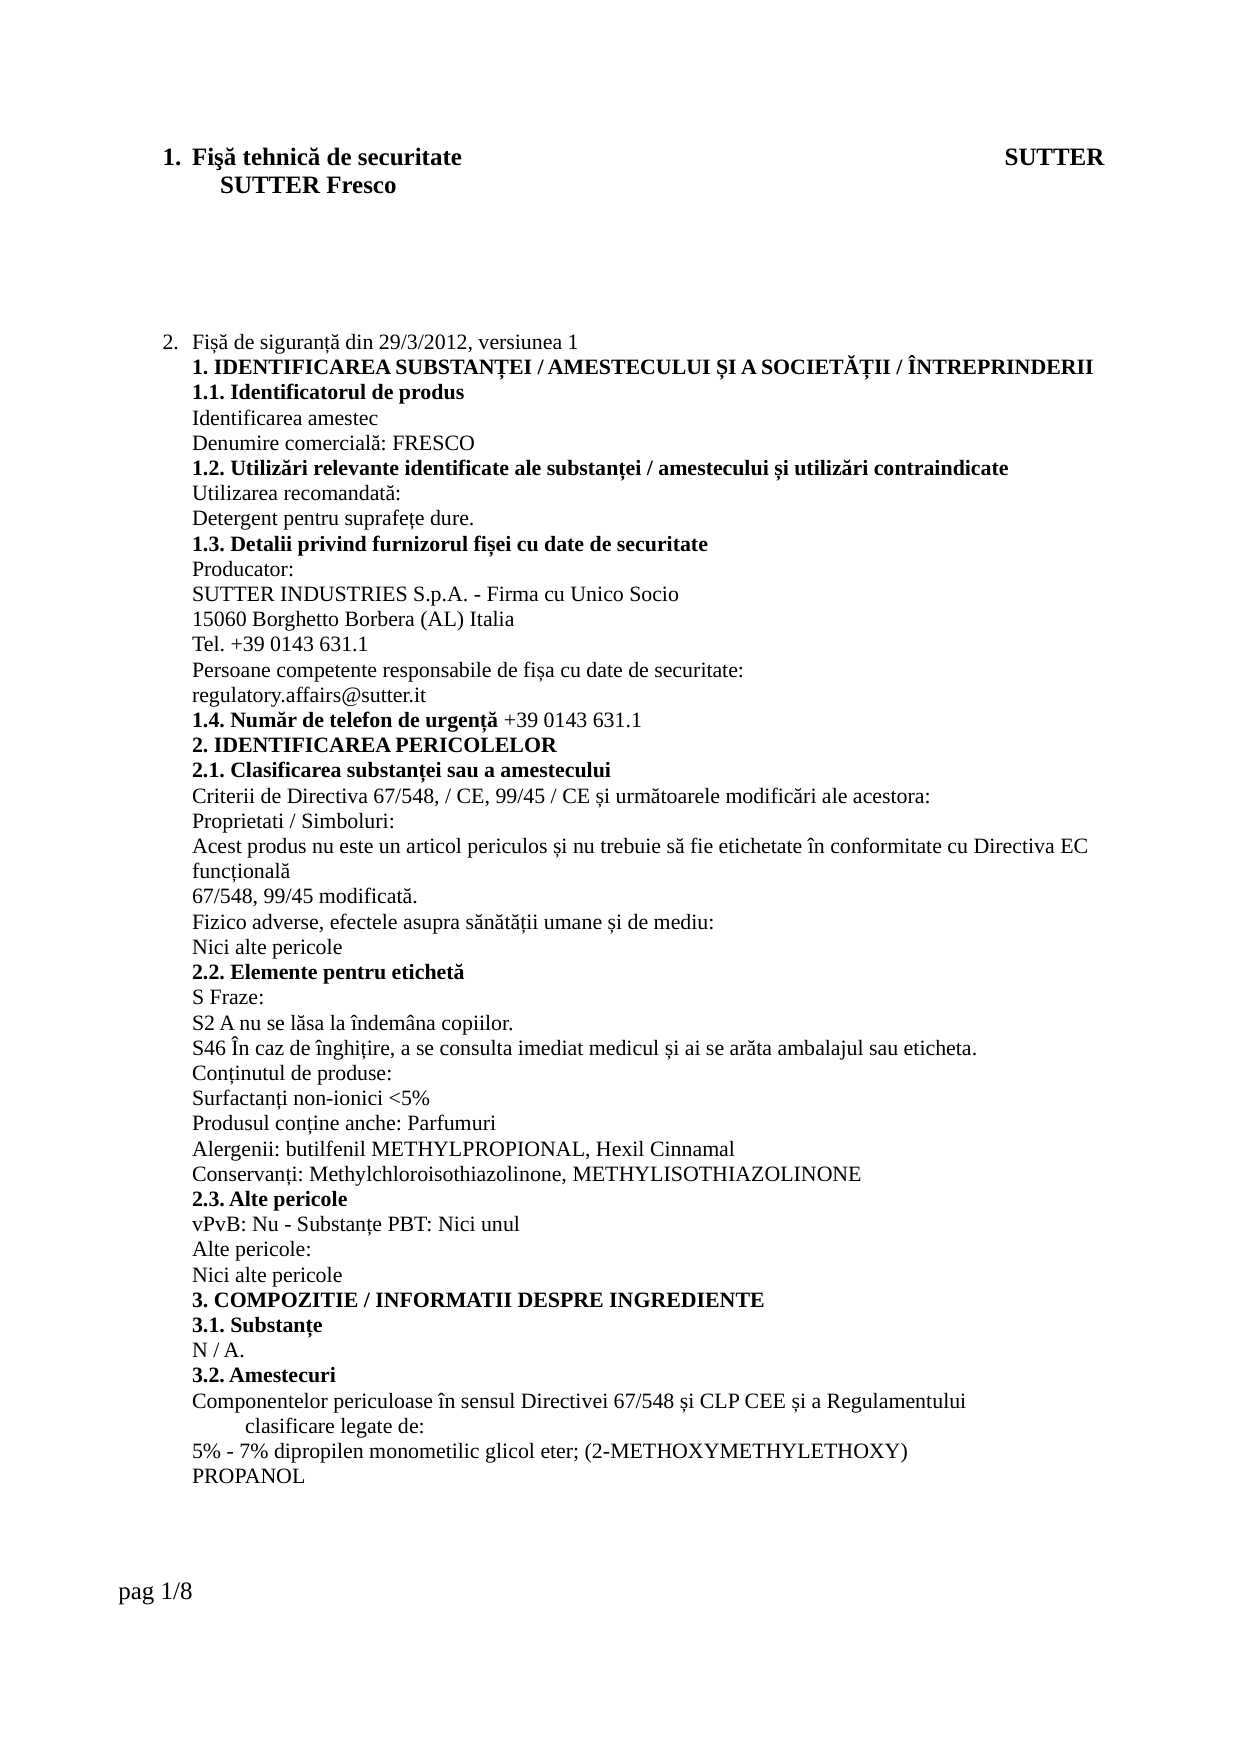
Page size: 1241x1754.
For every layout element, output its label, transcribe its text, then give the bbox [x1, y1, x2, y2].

list Alergenii: butilfenil METHYLPROPIONAL, Hexil Cinnamal [162, 1136, 1122, 1161]
list Conservanți: Methylchloroisothiazolinone, METHYLISOTHIAZOLINONE [162, 1161, 1122, 1186]
list S46 În caz de înghițire, a se consulta imediat medicul și ai se arăta ambalajul sau eticheta. [162, 1035, 1122, 1060]
list 1. IDENTIFICAREA SUBSTANȚEI / AMESTECULUI ȘI A SOCIETĂȚII / ÎNTREPRINDERII [162, 354, 1122, 379]
list 2.2. Elemente pentru etichetă [162, 959, 1122, 984]
list 1.4. Număr de telefon de urgență +39 0143 631.1 [162, 707, 1122, 732]
list 15060 Borghetto Borbera (AL) Italia [162, 606, 1122, 631]
list Fizico adverse, efectele asupra sănătății umane și de mediu: [162, 909, 1122, 934]
list Surfactanți non-ionici <5% [162, 1085, 1122, 1110]
list Detergent pentru suprafețe dure. [162, 505, 1122, 531]
list Acest produs nu este un articol periculos și nu trebuie să fie etichetate în conformitate cu Directiva EC funcțională [162, 833, 1122, 883]
list Componentelor periculoase în sensul Directivei 67/548 și CLP CEE și a Regulamentului [162, 1388, 1122, 1413]
list Nici alte pericole [162, 1262, 1122, 1287]
list Proprietati / Simboluri: [162, 808, 1122, 833]
list 1.2. Utilizări relevante identificate ale substanței / amestecului și utilizări contraindicate [162, 455, 1122, 480]
list Utilizarea recomandată: [162, 480, 1122, 505]
list S2 A nu se lăsa la îndemâna copiilor. [162, 1009, 1122, 1035]
list Conținutul de produse: [162, 1060, 1122, 1085]
list 67/548, 99/45 modificată. [162, 883, 1122, 909]
list clasificare legate de: [215, 1413, 1122, 1438]
list 3.1. Substanțe [162, 1312, 1122, 1337]
list regulatory.affairs@sutter.it [162, 682, 1122, 707]
list Criterii de Directiva 67/548, / CE, 99/45 / CE și următoarele modificări ale acestora: [162, 783, 1122, 808]
list vPvB: Nu - Substanțe PBT: Nici unul [162, 1211, 1122, 1236]
list 2.3. Alte pericole [162, 1186, 1122, 1211]
list 2.1. Clasificarea substanței sau a amestecului [162, 757, 1122, 783]
list Alte pericole: [162, 1236, 1122, 1262]
list Fişă tehnică de securitate SUTTER [162, 142, 1122, 171]
list 5% - 7% dipropilen monometilic glicol eter; (2-METHOXYMETHYLETHOXY) [162, 1438, 1122, 1463]
list 3. COMPOZITIE / INFORMATII DESPRE INGREDIENTE [162, 1287, 1122, 1312]
list 2. IDENTIFICAREA PERICOLELOR [162, 732, 1122, 757]
list Denumire comercială: FRESCO [162, 430, 1122, 455]
list Persoane competente responsabile de fișa cu date de securitate: [162, 657, 1122, 682]
list Tel. +39 0143 631.1 [162, 631, 1122, 657]
list SUTTER Fresco [190, 171, 1122, 199]
list S Fraze: [162, 984, 1122, 1009]
list Identificarea amestec [162, 404, 1122, 430]
text pag 1/8 [118, 1576, 1122, 1605]
list 3.2. Amestecuri [162, 1362, 1122, 1388]
list Producator: [162, 556, 1122, 581]
list PROPANOL [162, 1463, 1122, 1488]
list 1.1. Identificatorul de produs [162, 379, 1122, 404]
list N / A. [162, 1337, 1122, 1362]
list Produsul conține anche: Parfumuri [162, 1110, 1122, 1136]
list Nici alte pericole [162, 934, 1122, 959]
list 1.3. Detalii privind furnizorul fișei cu date de securitate [162, 531, 1122, 556]
list SUTTER INDUSTRIES S.p.A. - Firma cu Unico Socio [162, 581, 1122, 606]
list Fișă de siguranță din 29/3/2012, versiunea 1 [162, 329, 1122, 354]
